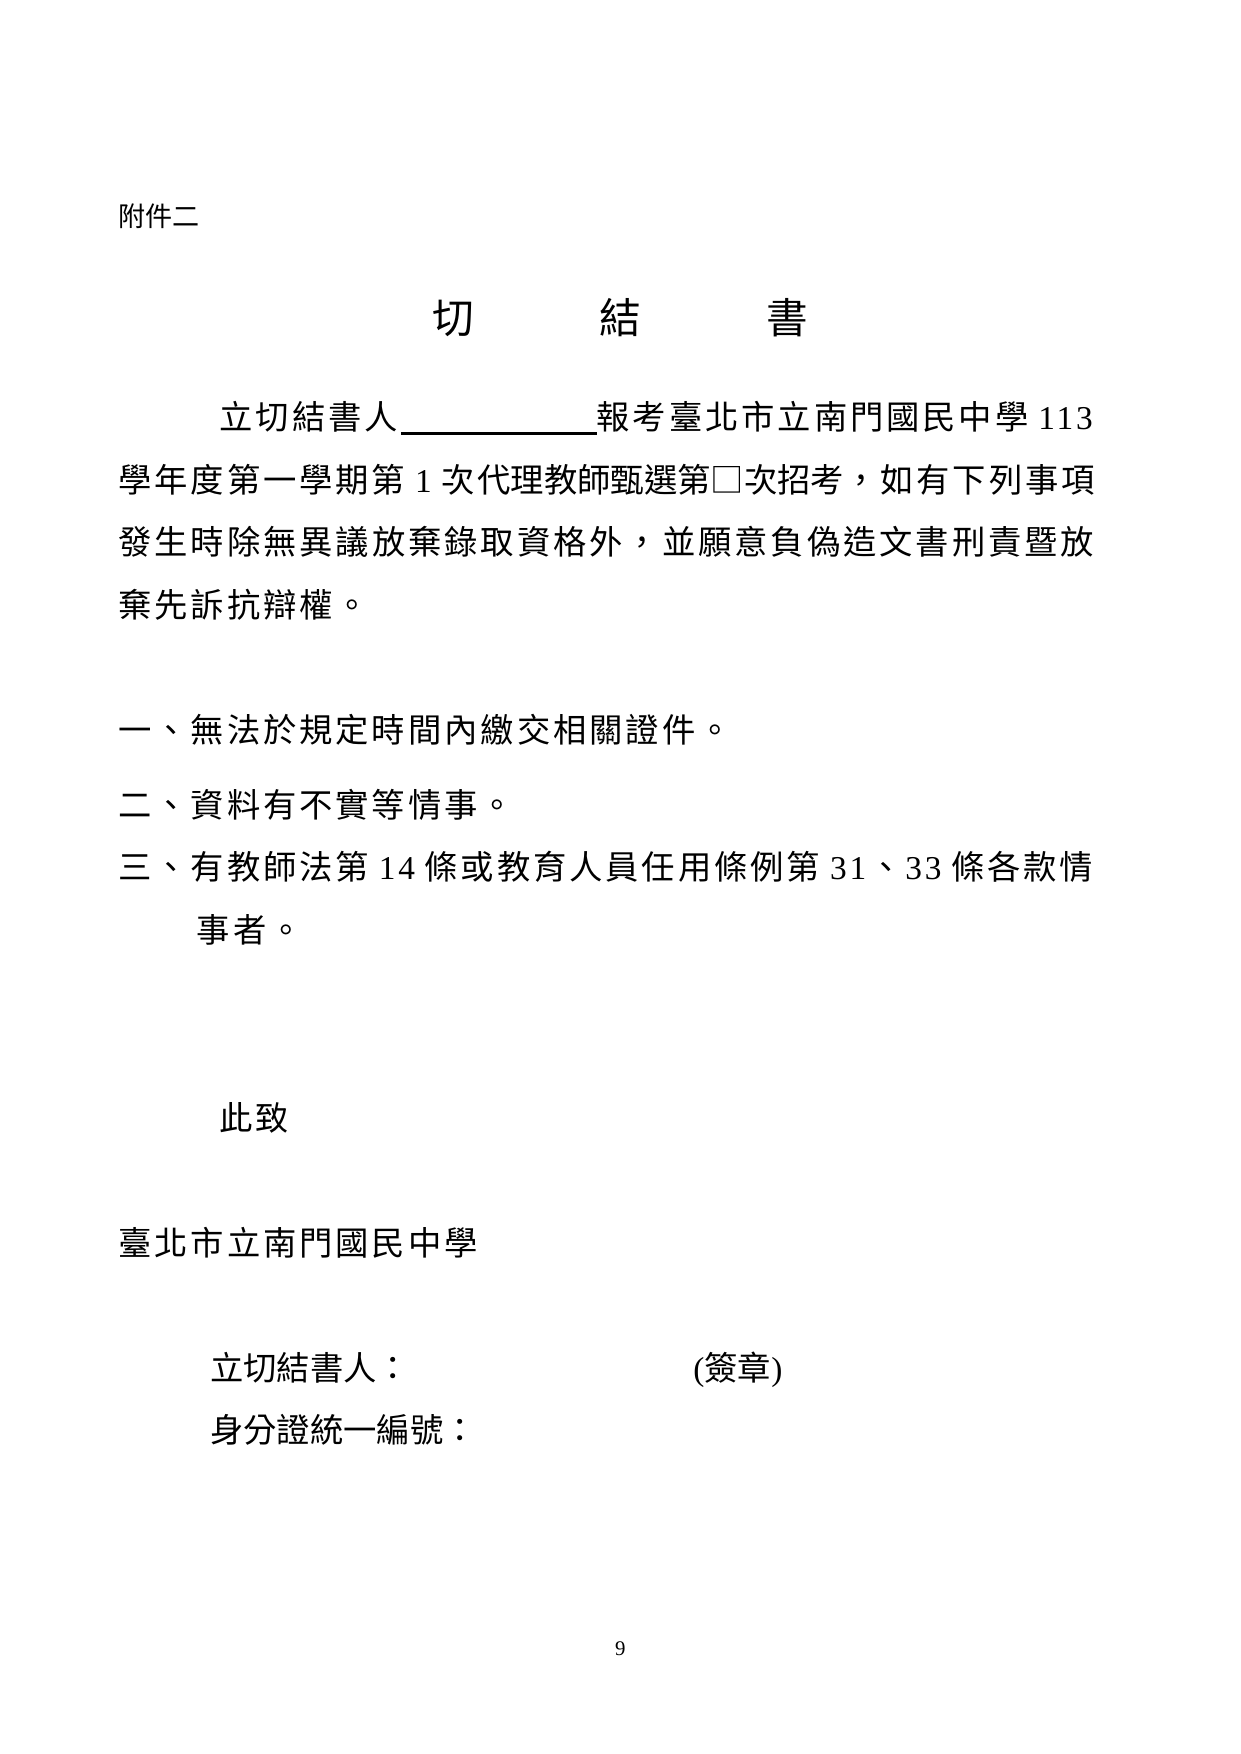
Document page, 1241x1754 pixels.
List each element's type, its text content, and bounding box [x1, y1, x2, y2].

text 切 結 書 [118, 273, 1122, 336]
text 附件二 [118, 173, 1122, 236]
text 立切結書人： (簽章) [118, 1324, 1122, 1387]
text 立切結書人 報考臺北市立南門國民中學113學年度第一學期第1次代理教師甄選第□次招考，如有下列事項發生時除無異議放棄錄取資格外，並願意負偽造文書刑責暨放棄先訴抗辯權。 [118, 373, 1122, 623]
text 一、無法於規定時間內繳交相關證件。 [118, 686, 1122, 748]
text 此致 [118, 1074, 1122, 1137]
text 身分證統一編號： [118, 1387, 1122, 1449]
text 三、有教師法第14條或教育人員任用條例第31、33條各款情事者。 [118, 823, 1122, 948]
text 二、資料有不實等情事。 [118, 761, 1109, 823]
text 臺北市立南門國民中學 [118, 1199, 1122, 1262]
